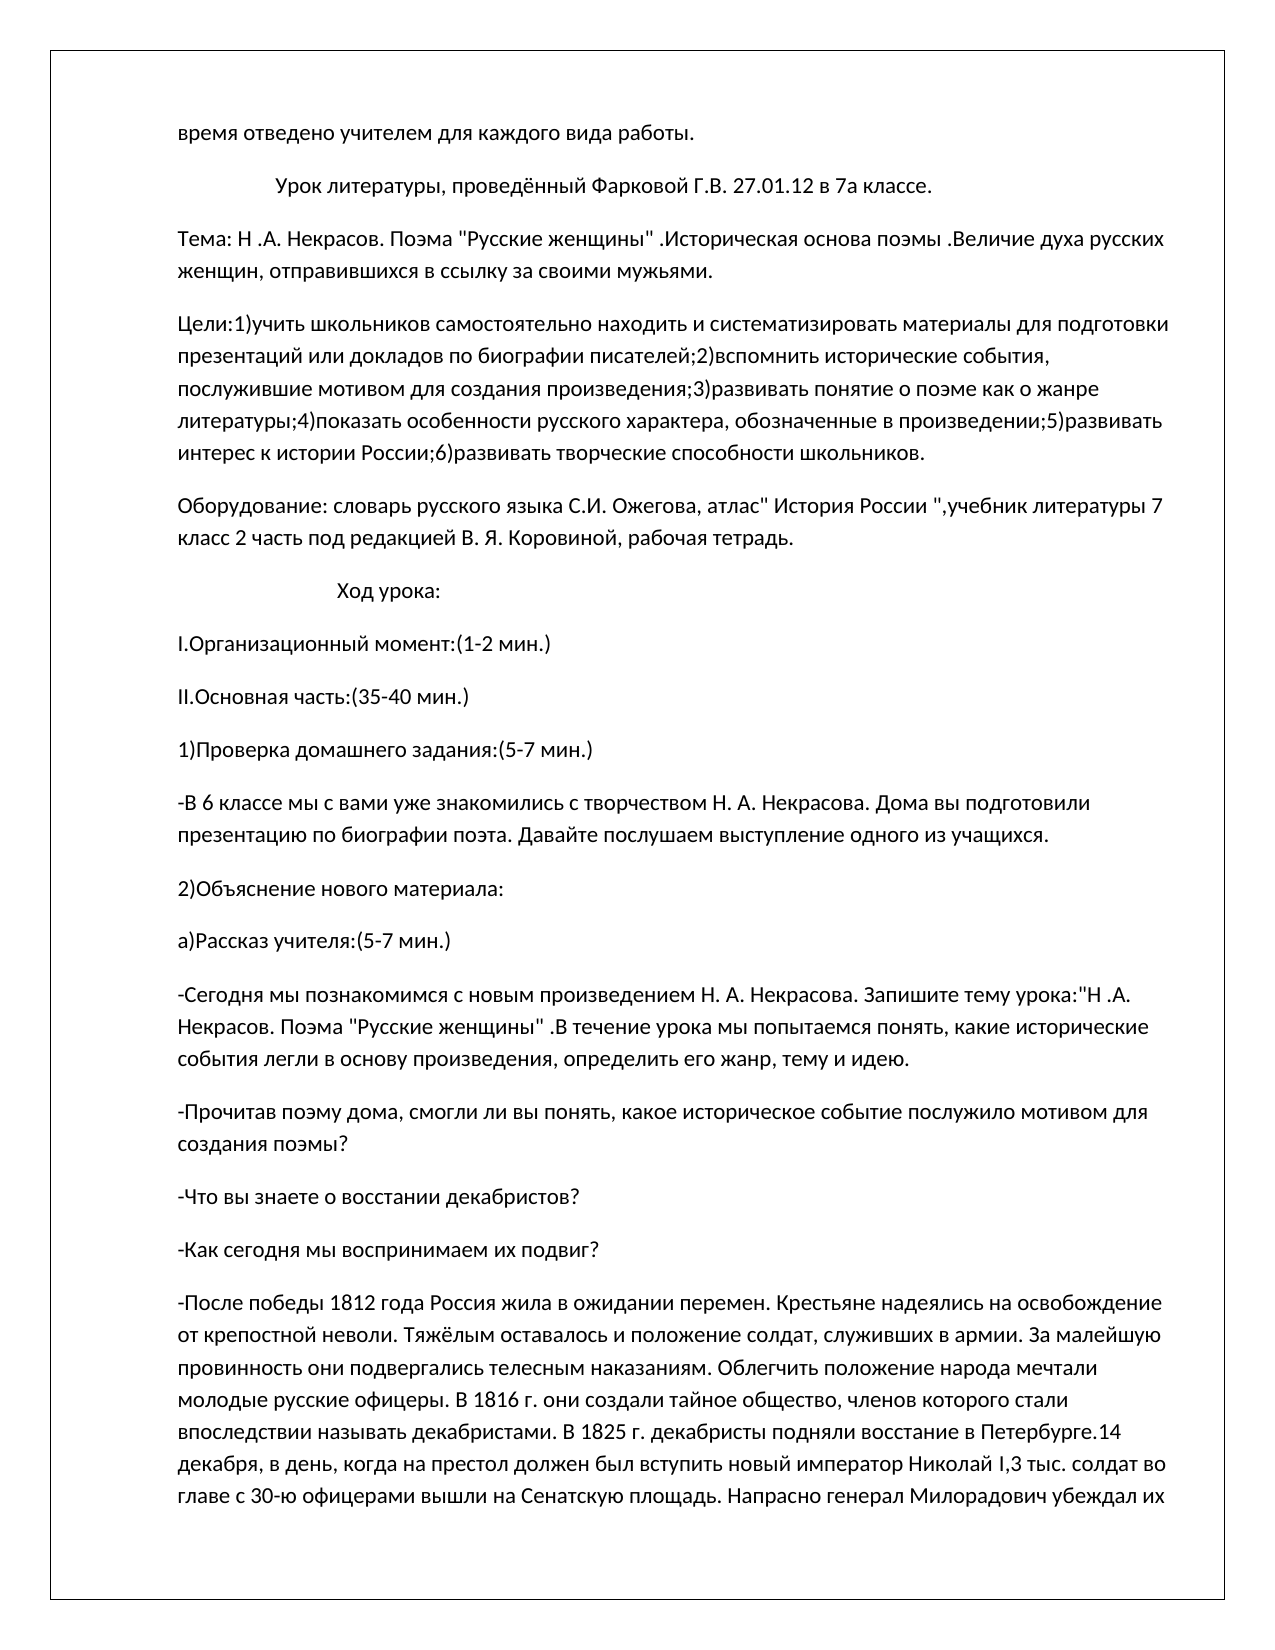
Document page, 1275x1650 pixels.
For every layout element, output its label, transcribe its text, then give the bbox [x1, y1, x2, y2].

text Урок литературы, проведённый Фарковой Г.В. 27.01.12 в 7а классе. [177, 171, 1186, 199]
text Цели:1)учить школьников самостоятельно находить и систематизировать материалы для подготовки презентаций или докладов по биографии писателей;2)вспомнить исторические события, послужившие мотивом для создания произведения;3)развивать понятие о поэме как о жанре литературы;4)показать особенности русского характера, обозначенные в произведении;5)развивать интерес к истории России;6)развивать творческие способности школьников. [177, 309, 1186, 466]
text -В 6 классе мы с вами уже знакомились с творчеством Н. А. Некрасова. Дома вы подготовили презентацию по биографии поэта. Давайте послушаем выступление одного из учащихся. [177, 788, 1186, 849]
text Оборудование: словарь русского языка С.И. Ожегова, атлас" История России ",учебник литературы 7 класс 2 часть под редакцией В. Я. Коровиной, рабочая тетрадь. [177, 491, 1186, 551]
text Ход урока: [177, 576, 1186, 604]
text II.Основная часть:(35-40 мин.) [177, 682, 1186, 710]
text 1)Проверка домашнего задания:(5-7 мин.) [177, 735, 1186, 763]
text а)Рассказ учителя:(5-7 мин.) [177, 927, 1186, 955]
text -Как сегодня мы воспринимаем их подвиг? [177, 1235, 1186, 1263]
text -Прочитав поэму дома, смогли ли вы понять, какое историческое событие послужило мотивом для создания поэмы? [177, 1097, 1186, 1157]
text -Что вы знаете о восстании декабристов? [177, 1182, 1186, 1210]
text -После победы 1812 года Россия жила в ожидании перемен. Крестьяне надеялись на освобождение от крепостной неволи. Тяжёлым оставалось и положение солдат, служивших в армии. За малейшую провинность они подвергались телесным наказаниям. Облегчить положение народа мечтали молодые русские офицеры. В 1816 г. они создали тайное общество, членов которого стали впоследствии называть декабристами. В 1825 г. декабристы подняли восстание в Петербурге.14 декабря, в день, когда на престол должен был вступить новый император Николай I,3 тыс. солдат во главе с 30-ю офицерами вышли на Сенатскую площадь. Напрасно генерал Милорадович убеждал их [177, 1288, 1186, 1509]
text время отведено учителем для каждого вида работы. [177, 118, 1186, 146]
text 2)Объяснение нового материала: [177, 874, 1186, 902]
text Тема: Н .А. Некрасов. Поэма "Русские женщины" .Историческая основа поэмы .Величие духа русских женщин, отправившихся в ссылку за своими мужьями. [177, 224, 1186, 284]
text -Сегодня мы познакомимся с новым произведением Н. А. Некрасова. Запишите тему урока:"Н .А. Некрасов. Поэма "Русские женщины" .В течение урока мы попытаемся понять, какие исторические события легли в основу произведения, определить его жанр, тему и идею. [177, 980, 1186, 1072]
text I.Организационный момент:(1-2 мин.) [177, 629, 1186, 657]
